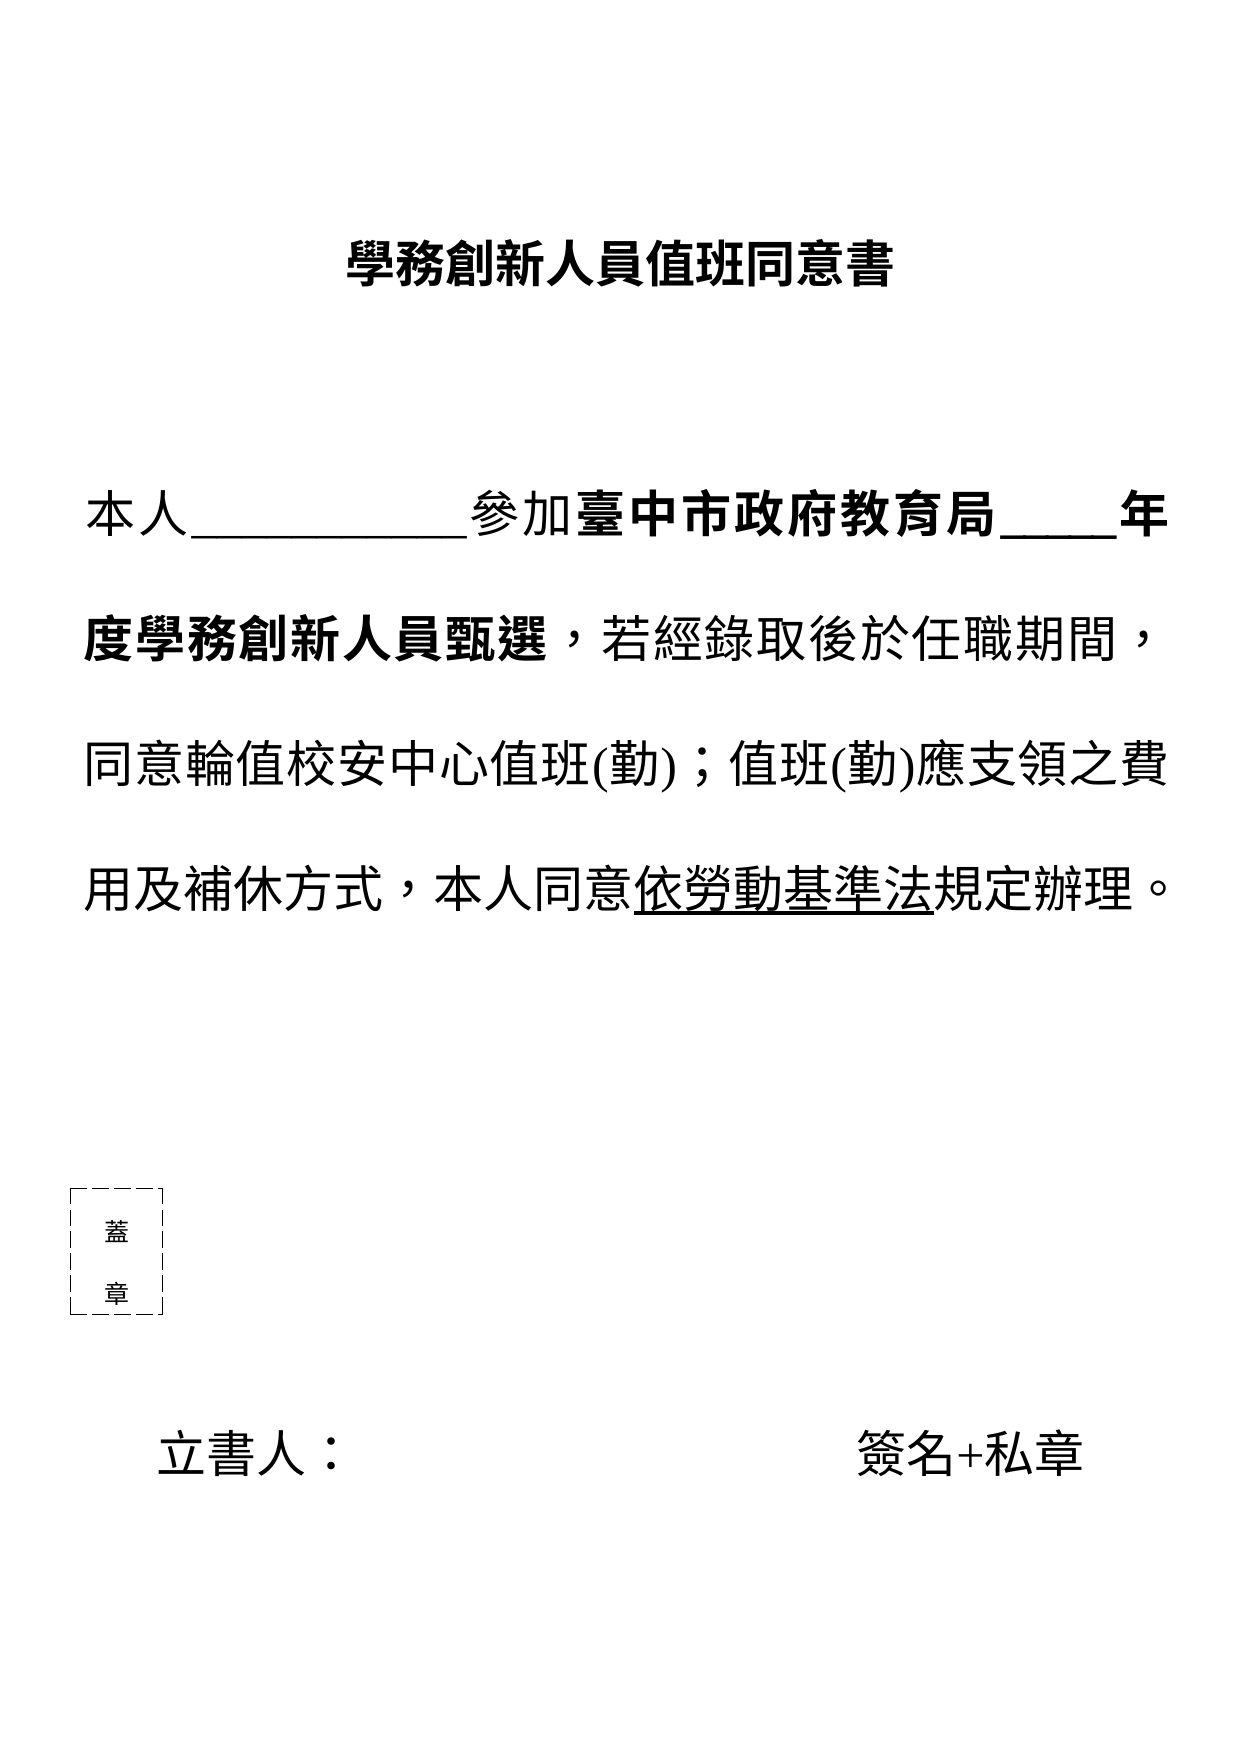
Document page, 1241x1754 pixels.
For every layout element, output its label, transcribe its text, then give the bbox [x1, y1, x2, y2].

table_header 蓋 章 [71, 1188, 162, 1314]
text 學務創新人員值班同意書 [71, 188, 1169, 313]
text 立書人： 簽名+私章 [71, 1377, 1169, 1502]
text 本人___________參加臺中市政府教育局_____年度學務創新人員甄選，若經錄取後於任職期間，同意輪值校安中心值班(勤)；值班(勤)應支領之費用及補休方式，本人同意依勞動基準法規定辦理。 [83, 438, 1169, 938]
